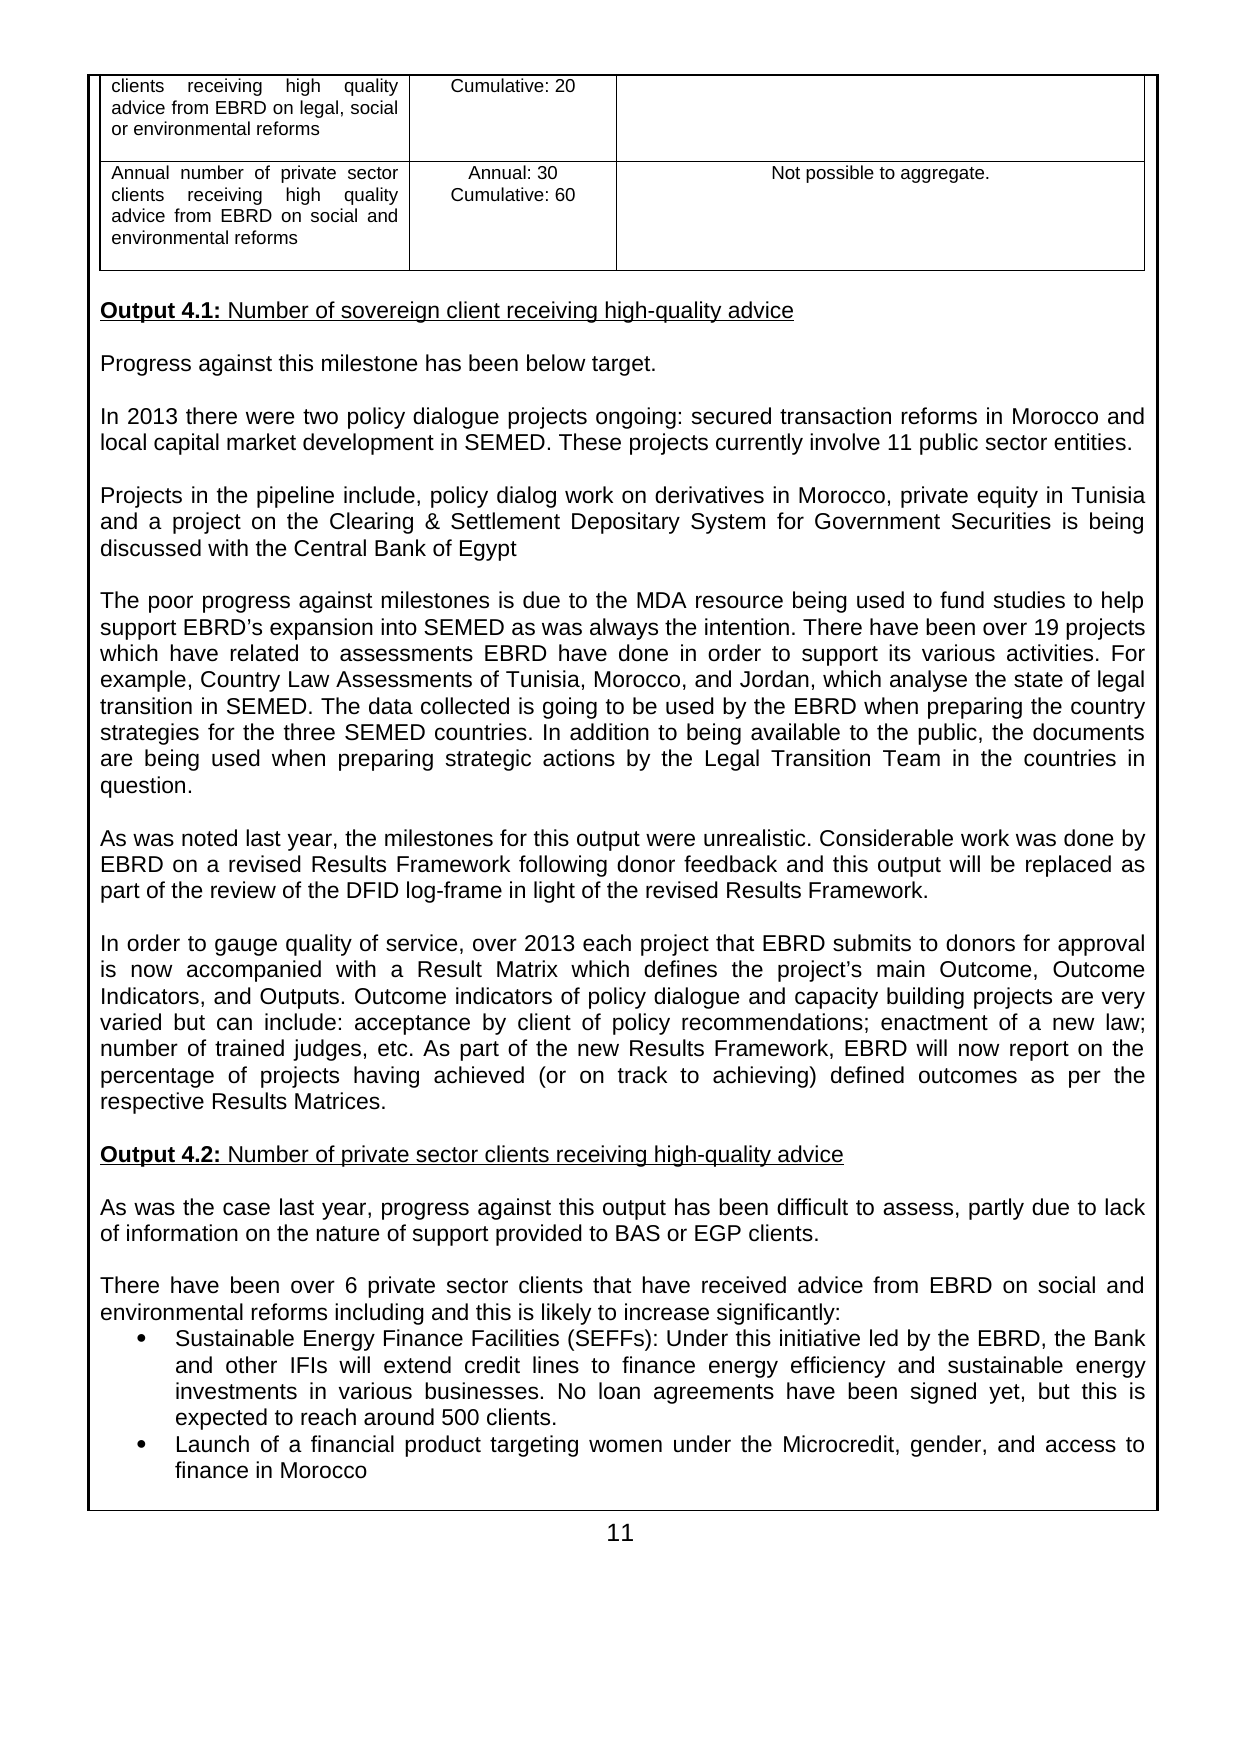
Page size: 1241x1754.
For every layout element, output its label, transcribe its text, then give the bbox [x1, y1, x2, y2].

table_cell Annual: 30 Cumulative: 60 [410, 162, 616, 270]
table_cell Output 4.1: Number of sovereign client receiving high-quality advice Progress against this milestone has been below target. In 2013 there were two policy dialogue projects ongoing: secured transaction reforms in Morocco and local capital market development in SEMED. These projects currently involve 11 public sector entities. Projects in the pipeline include, policy dialog work on derivatives in Morocco, private equity in Tunisia and a project on the Clearing & Settlement Depositary System for Government Securities is being discussed with the Central Bank of Egypt The poor progress against milestones is due to the MDA resource being used to fund studies to help support EBRD’s expansion into SEMED as was always the intention. There have been over 19 projects which have related to assessments EBRD have done in order to support its various activities. For example, Country Law Assessments of Tunisia, Morocco, and Jordan, which analyse the state of legal transition in SEMED. The data collected is going to be used by the EBRD when preparing the country strategies for the three SEMED countries. In addition to being available to the public, the documents are being used when preparing strategic actions by the Legal Transition Team in the countries in question. As was noted last year, the milestones for this output were unrealistic. Considerable work was done by EBRD on a revised Results Framework following donor feedback and this output will be replaced as part of the review of the DFID log-frame in light of the revised Results Framework. In order to gauge quality of service, over 2013 each project that EBRD submits to donors for approval is now accompanied with a Result Matrix which defines the project’s main Outcome, Outcome Indicators, and Outputs. Outcome indicators of policy dialogue and capacity building projects are very varied but can include: acceptance by client of policy recommendations; enactment of a new law; number of trained judges, etc. As part of the new Results Framework, EBRD will now report on the percentage of projects having achieved (or on track to achieving) defined outcomes as per the respective Results Matrices. Output 4.2: Number of private sector clients receiving high-quality advice As was the case last year, progress against this output has been difficult to assess, partly due to lack of information on the nature of support provided to BAS or EGP clients. There have been over 6 private sector clients that have received advice from EBRD on social and environmental reforms including and this is likely to increase significantly: Sustainable Energy Finance Facilities (SEFFs): Under this initiative led by the EBRD, the Bank and other IFIs will extend credit lines to finance energy efficiency and sustainable energy investments in various businesses. No loan agreements have been signed yet, but this is expected to reach around 500 clients. Launch of a financial product targeting women under the Microcredit, gender, and access to finance in Morocco [90, 76, 1156, 1510]
table_cell [617, 76, 1144, 161]
table_cell Cumulative: 20 [410, 76, 616, 161]
table_cell Not possible to aggregate. [617, 162, 1144, 270]
table_cell Annual number of private sector clients receiving high quality advice from EBRD on social and environmental reforms [101, 162, 409, 270]
table_cell clients receiving high quality advice from EBRD on legal, social or environmental reforms [101, 76, 409, 161]
